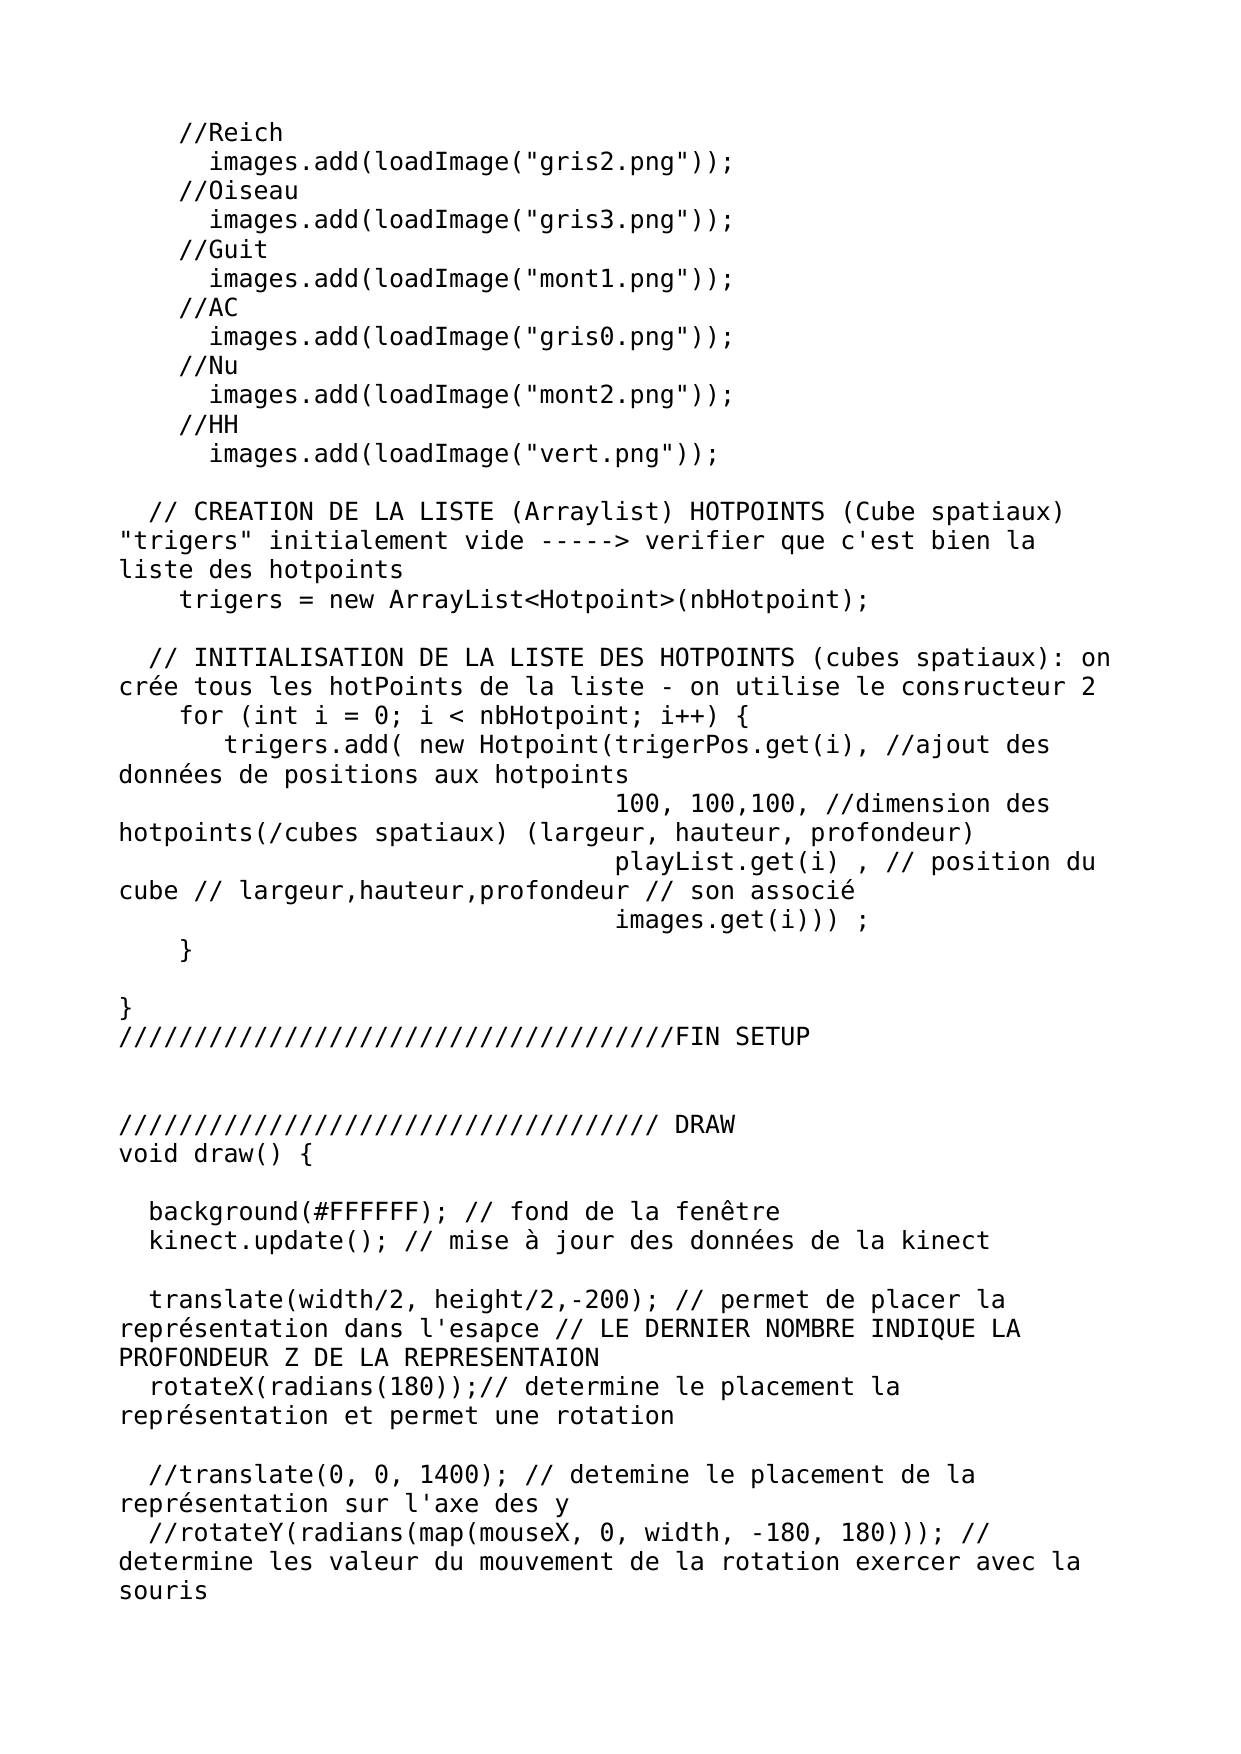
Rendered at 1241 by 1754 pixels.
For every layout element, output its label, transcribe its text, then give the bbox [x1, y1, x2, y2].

text //Reich images.add(loadImage("gris2.png")); //Oiseau images.add(loadImage("gris3.png")); //Guit images.add(loadImage("mont1.png")); //AC images.add(loadImage("gris0.png")); //Nu images.add(loadImage("mont2.png")); //HH images.add(loadImage("vert.png")); // CREATION DE LA LISTE (Arraylist) HOTPOINTS (Cube spatiaux) "trigers" initialement vide -----> verifier que c'est bien la liste des hotpoints trigers = new ArrayList<Hotpoint>(nbHotpoint); // INITIALISATION DE LA LISTE DES HOTPOINTS (cubes spatiaux): on crée tous les hotPoints de la liste - on utilise le consructeur 2 for (int i = 0; i < nbHotpoint; i++) { trigers.add( new Hotpoint(trigerPos.get(i), //ajout des données de positions aux hotpoints 100, 100,100, //dimension des hotpoints(/cubes spatiaux) (largeur, hauteur, profondeur) playList.get(i) , // position du cube // largeur,hauteur,profondeur // son associé images.get(i))) ; } } /////////////////////////////////////FIN SETUP //////////////////////////////////// DRAW void draw() { background(#FFFFFF); // fond de la fenêtre kinect.update(); // mise à jour des données de la kinect translate(width/2, height/2,-200); // permet de placer la représentation dans l'esapce // LE DERNIER NOMBRE INDIQUE LA PROFONDEUR Z DE LA REPRESENTAION rotateX(radians(180));// determine le placement la représentation et permet une rotation //translate(0, 0, 1400); // detemine le placement de la représentation sur l'axe des y //rotateY(radians(map(mouseX, 0, width, -180, 180))); // determine les valeur du mouvement de la rotation exercer avec la souris [118, 118, 1122, 1635]
